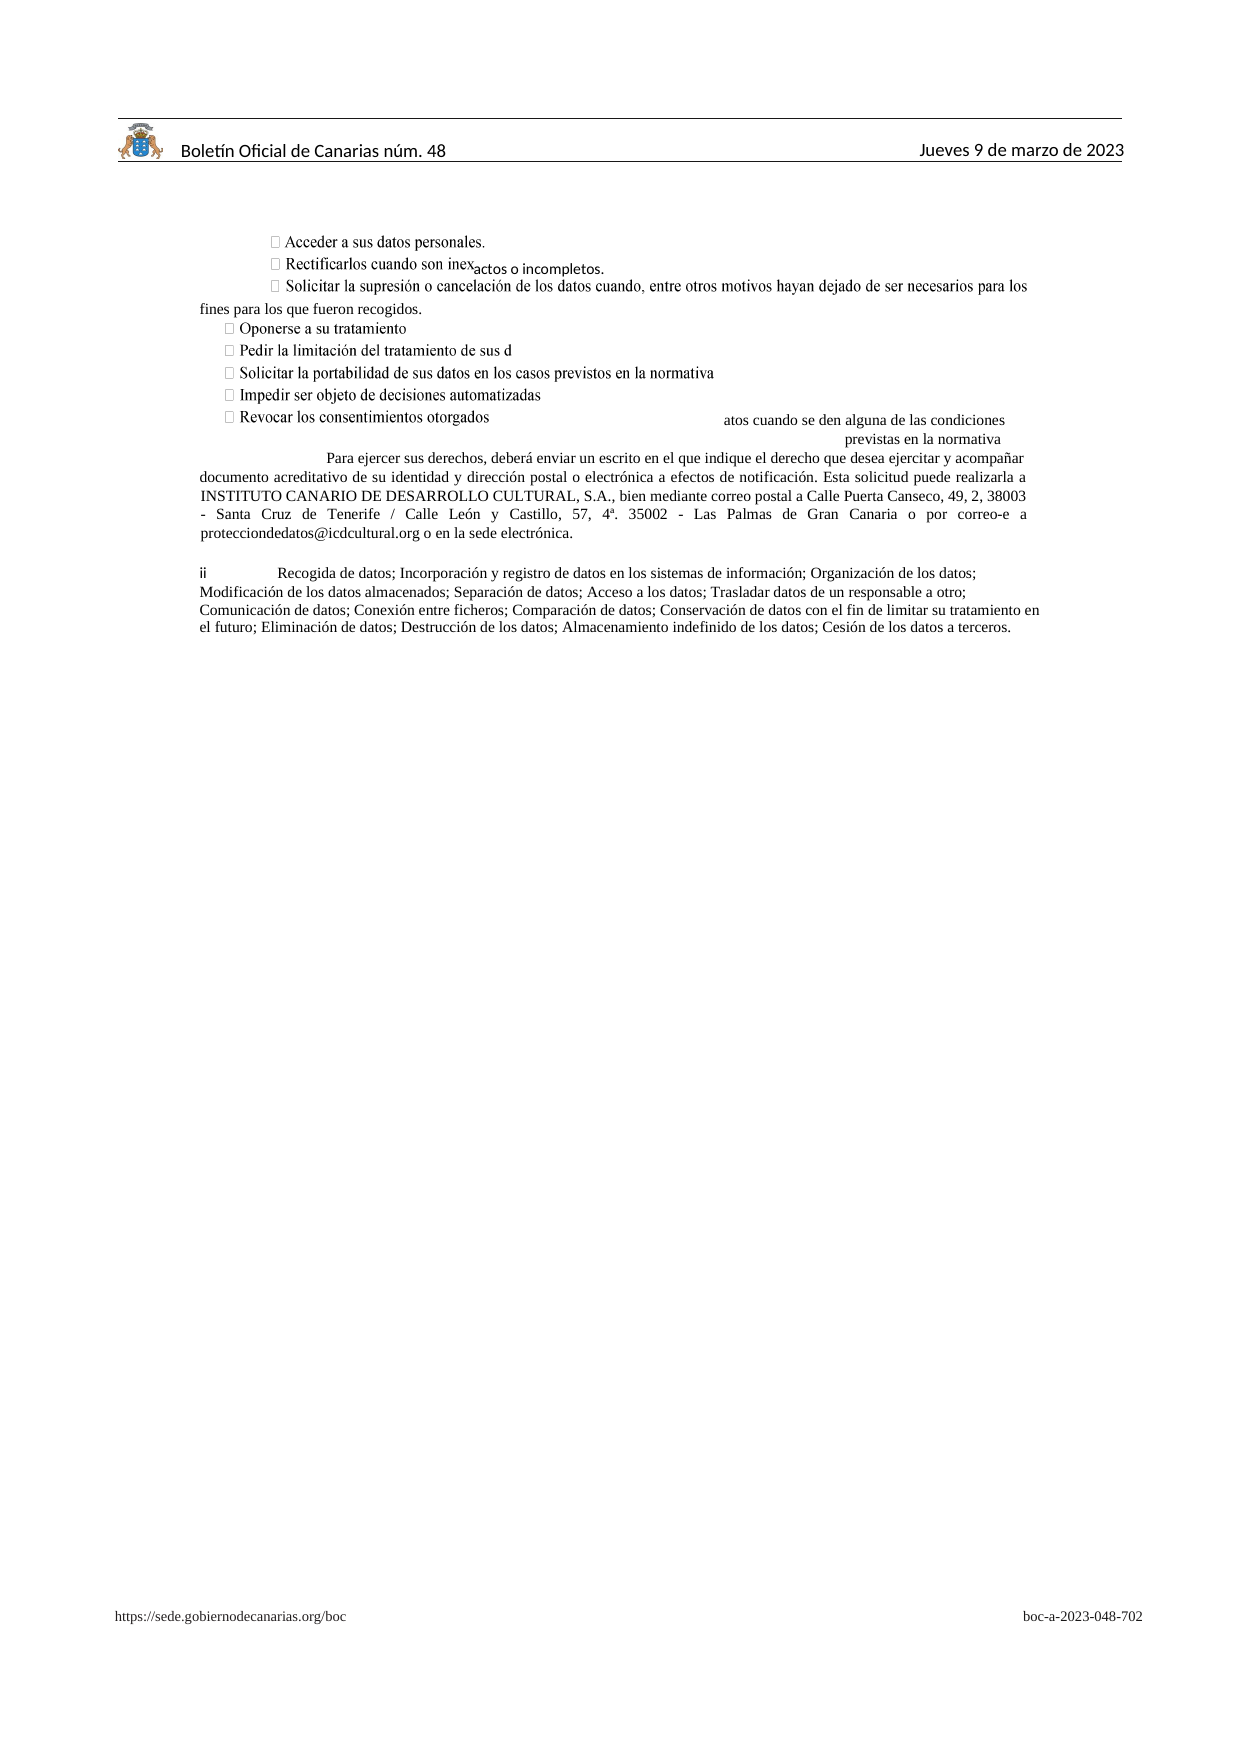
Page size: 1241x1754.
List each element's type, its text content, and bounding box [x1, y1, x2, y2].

text ii Recogida de datos; Incorporación y registro de datos en los sistemas de información; Organización de los datos; Modificación de los datos almacenados; Separación de datos; Acceso a los datos; Trasladar datos de un responsable a otro; Comunicación de datos; Conexión entre ficheros; Comparación de datos; Conservación de datos con el fin de limitar su tratamiento en el futuro; Eliminación de datos; Destrucción de los datos; Almacenamiento indefinido de los datos; Cesión de los datos a terceros. [199, 563, 1041, 636]
text atos cuando se den alguna de las condiciones previstas en la normativa [199, 319, 1005, 448]
text fines para los que fueron recogidos. [199, 300, 1028, 318]
text documento acreditativo de su identidad y dirección postal o electrónica a efectos de notificación. Esta solicitud puede realizarla a INSTITUTO CANARIO DE DESARROLLO CULTURAL, S.A., bien mediante correo postal a Calle Puerta Canseco, 49, 2, 38003 - Santa Cruz de Tenerife / Calle León y Castillo, 57, 4ª. 35002 - Las Palmas de Gran Canaria o por correo-e a protecciondedatos@icdcultural.org o en la sede electrónica. [199, 468, 1028, 542]
text Para ejercer sus derechos, deberá enviar un escrito en el que indique el derecho que desea ejercitar y acompañar [199, 449, 1028, 467]
